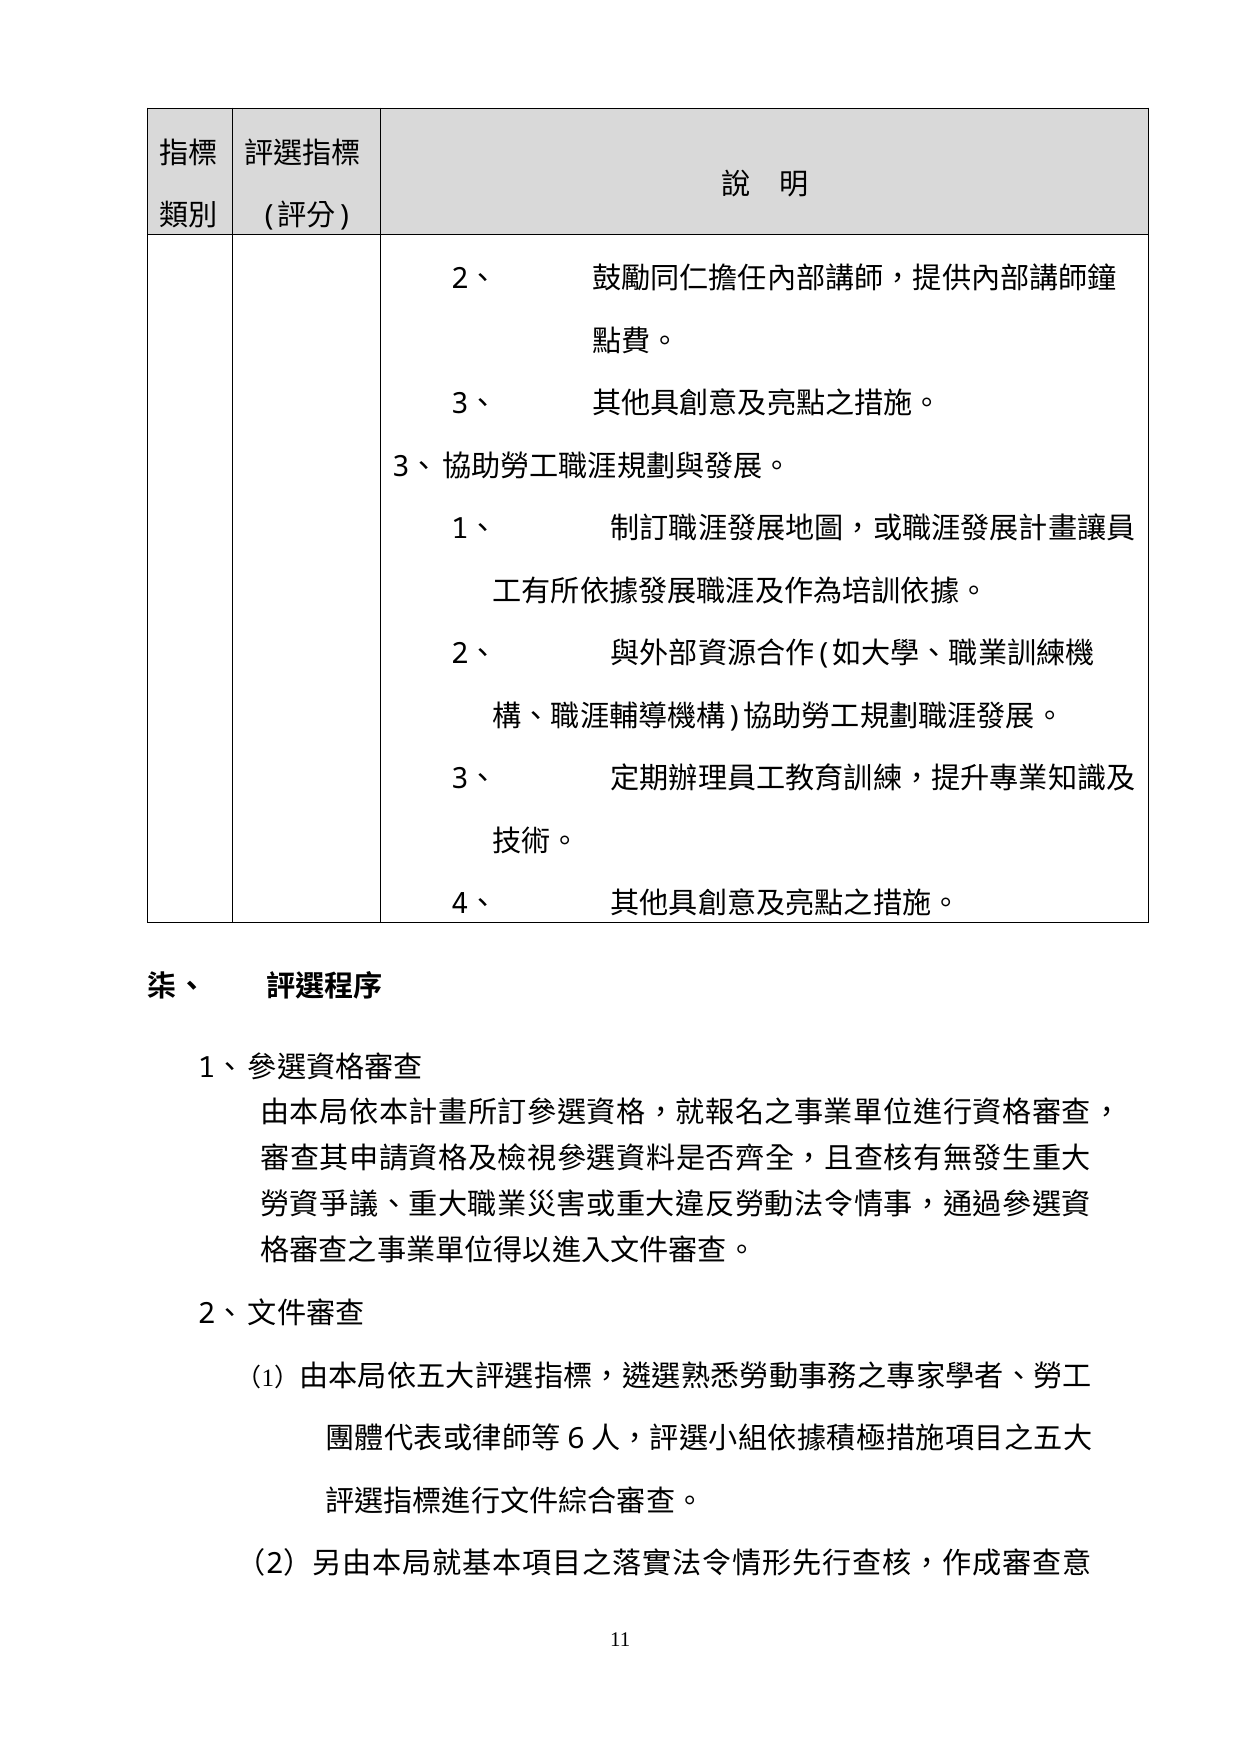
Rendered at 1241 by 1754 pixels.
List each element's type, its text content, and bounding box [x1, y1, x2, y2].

table_cell 舉凡事業單位鼓勵、培育勞工進修，激發員工潛能學習第二專長，持續提昇工作專業技能，協助勞工職涯發展等具體措施，並於經營時考量永續議題。 持續提昇工作技能並鼓勵、培育勞工進修。 外部專業技術證照與語言能力檢定補助。 鼓勵員工進修第二外語，並設有專業技術及外語學習獎勵措施，如加薪或獲取其它福利。 其他具創意及亮點之措施。 積極培養優秀人才。 優秀員工提供公費公假並安排同仁外訓。 鼓勵同仁擔任內部講師，提供內部講師鐘點費。 其他具創意及亮點之措施。 協助勞工職涯規劃與發展。 制訂職涯發展地圖，或職涯發展計畫讓員工有所依據發展職涯及作為培訓依據。 與外部資源合作(如大學、職業訓練機構、職涯輔導機構)協助勞工規劃職涯發展。 定期辦理員工教育訓練，提升專業知識及技術。 其他具創意及亮點之措施。 [381, 235, 1148, 922]
list 參選資格審查 [198, 1023, 1092, 1086]
list 另由本局就基本項目之落實法令情形先行查核，作成審查意 [236, 1519, 1092, 1582]
text 由本局依本計畫所訂參選資格，就報名之事業單位進行資格審查，審查其申請資格及檢視參選資料是否齊全，且查核有無發生重大勞資爭議、重大職業災害或重大違反勞動法令情事，通過參選資格審查之事業單位得以進入文件審查。 [260, 1086, 1092, 1269]
table_header 說 明 [381, 109, 1148, 234]
list 由本局依五大評選指標，遴選熟悉勞動事務之專家學者、勞工團體代表或律師等6人，評選小組依據積極措施項目之五大評選指標進行文件綜合審查。 [236, 1332, 1092, 1519]
table_header 指標 類別 [148, 109, 232, 234]
table_cell [233, 235, 380, 922]
list 評選程序 [148, 942, 1092, 1004]
table_header 評選指標 (評分) [233, 109, 380, 234]
table_cell [148, 235, 232, 922]
list 文件審查 [198, 1269, 1092, 1332]
